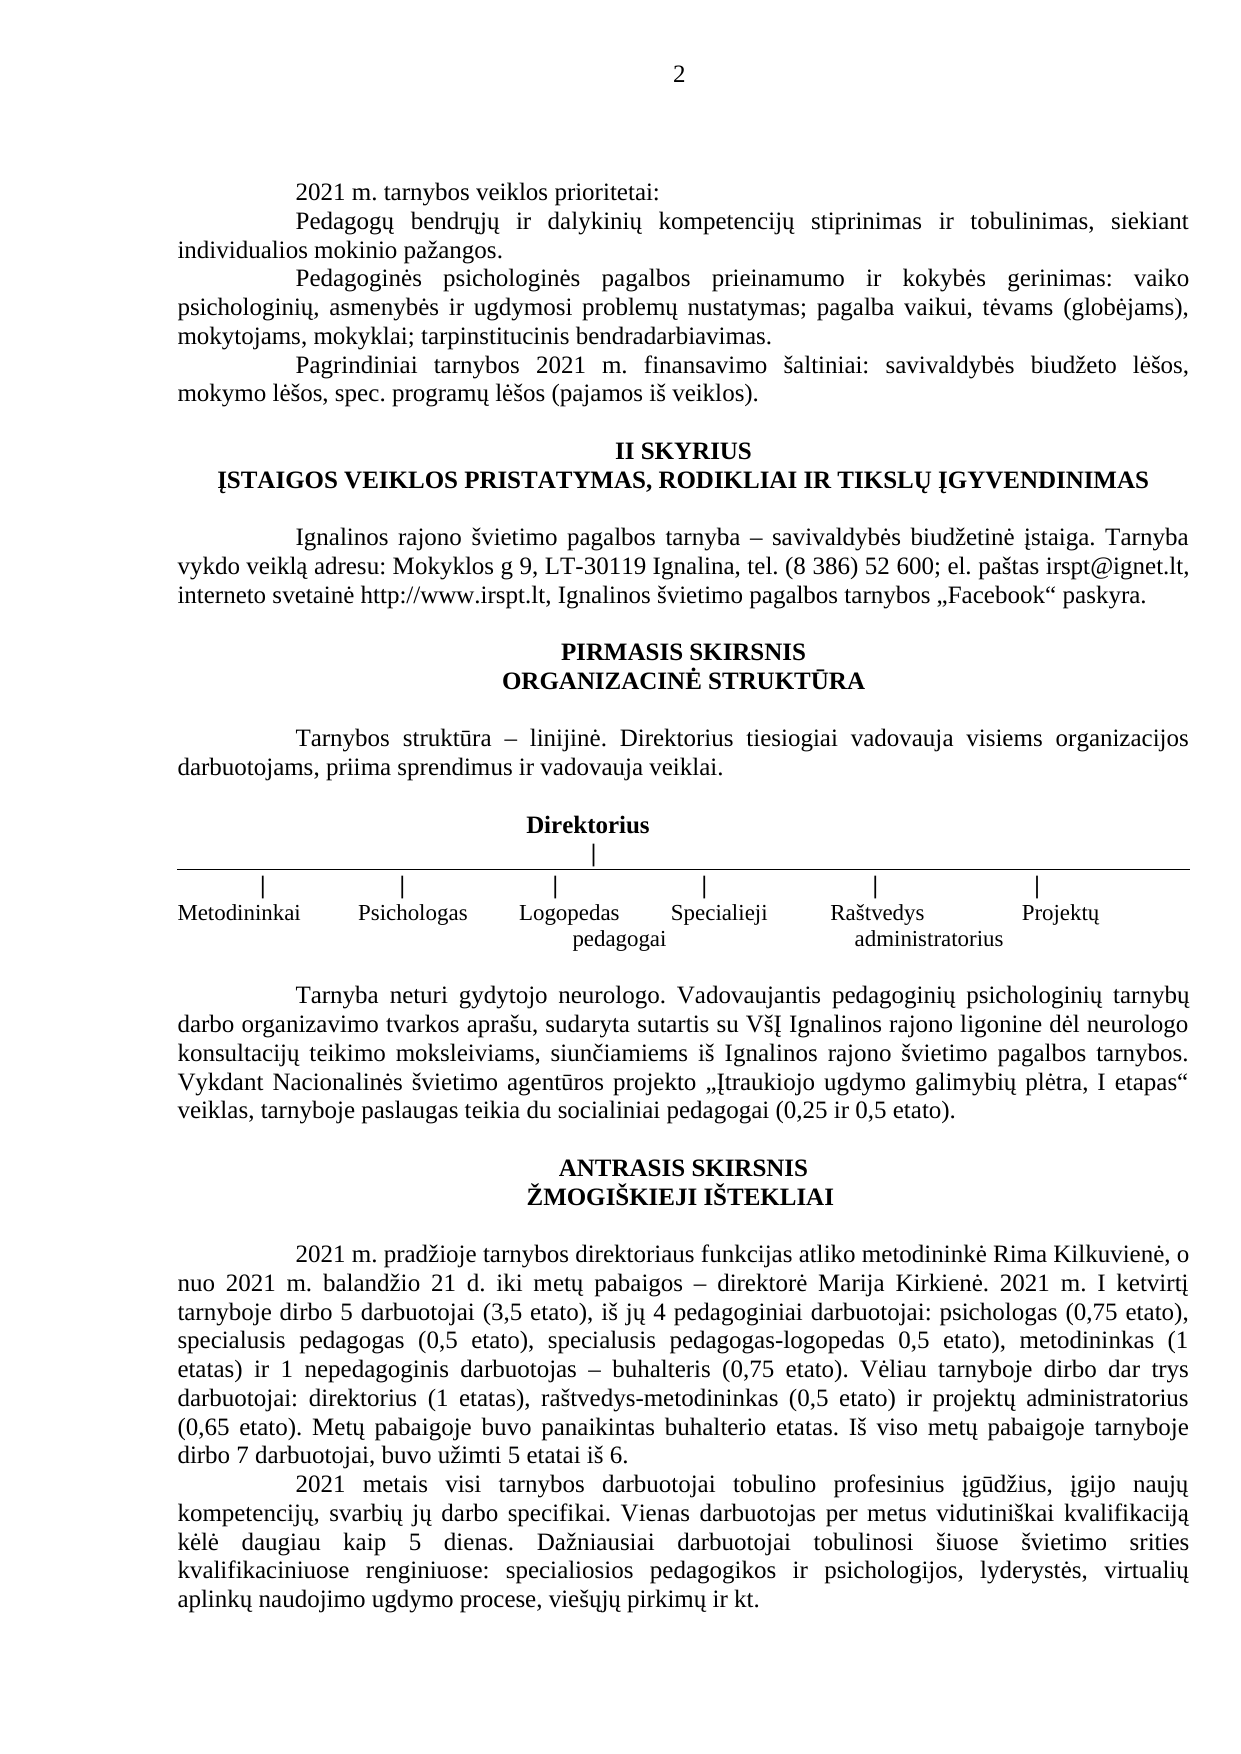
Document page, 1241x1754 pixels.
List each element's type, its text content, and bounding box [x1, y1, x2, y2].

text PIRMASIS SKIRSNIS [177, 637, 1190, 666]
text ŽMOGIŠKIEJI IŠTEKLIAI [177, 1182, 1190, 1211]
text ORGANIZACINĖ STRUKTŪRA [177, 666, 1190, 695]
text Pagrindiniai tarnybos 2021 m. finansavimo šaltiniai: savivaldybės biudžeto lėšos, mokymo lėšos, spec. programų lėšos (pajamos iš veiklos). [177, 350, 1190, 407]
text Metodininkai Psichologas Logopedas Specialieji Raštvedys Projektų [177, 899, 1190, 925]
text Tarnybos struktūra – linijinė. Direktorius tiesiogiai vadovauja visiems organizacijos darbuotojams, priima sprendimus ir vadovauja veiklai. [177, 723, 1190, 781]
text ANTRASIS SKIRSNIS [177, 1153, 1190, 1182]
text | | | | | | [177, 870, 1190, 899]
text ĮSTAIGOS VEIKLOS PRISTATYMAS, RODIKLIAI IR TIKSLŲ ĮGYVENDINIMAS [177, 465, 1190, 493]
text 2021 m. pradžioje tarnybos direktoriaus funkcijas atliko metodininkė Rima Kilkuvienė, o nuo 2021 m. balandžio 21 d. iki metų pabaigos – direktorė Marija Kirkienė. 2021 m. I ketvirtį tarnyboje dirbo 5 darbuotojai (3,5 etato), iš jų 4 pedagoginiai darbuotojai: psichologas (0,75 etato), specialusis pedagogas (0,5 etato), specialusis pedagogas-logopedas 0,5 etato), metodininkas (1 etatas) ir 1 nepedagoginis darbuotojas – buhalteris (0,75 etato). Vėliau tarnyboje dirbo dar trys darbuotojai: direktorius (1 etatas), raštvedys-metodininkas (0,5 etato) ir projektų administratorius (0,65 etato). Metų pabaigoje buvo panaikintas buhalterio etatas. Iš viso metų pabaigoje tarnyboje dirbo 7 darbuotojai, buvo užimti 5 etatai iš 6. [177, 1239, 1190, 1469]
text | [177, 838, 1190, 869]
text pedagogai administratorius [177, 925, 1190, 952]
text 2021 metais visi tarnybos darbuotojai tobulino profesinius įgūdžius, įgijo naujų kompetencijų, svarbių jų darbo specifikai. Vienas darbuotojas per metus vidutiniškai kvalifikaciją kėlė daugiau kaip 5 dienas. Dažniausiai darbuotojai tobulinosi šiuose švietimo srities kvalifikaciniuose renginiuose: specialiosios pedagogikos ir psichologijos, lyderystės, virtualių aplinkų naudojimo ugdymo procese, viešųjų pirkimų ir kt. [177, 1469, 1190, 1613]
text II SKYRIUS [177, 436, 1190, 465]
text Pedagogų bendrųjų ir dalykinių kompetencijų stiprinimas ir tobulinimas, siekiant individualios mokinio pažangos. [177, 206, 1190, 263]
text 2021 m. tarnybos veiklos prioritetai: [177, 177, 1190, 206]
text Ignalinos rajono švietimo pagalbos tarnyba – savivaldybės biudžetinė įstaiga. Tarnyba vykdo veiklą adresu: Mokyklos g 9, LT-30119 Ignalina, tel. (8 386) 52 600; el. paštas irspt@ignet.lt, interneto svetainė http://www.irspt.lt, Ignalinos švietimo pagalbos tarnybos „Facebook“ paskyra. [177, 522, 1190, 608]
text Pedagoginės psichologinės pagalbos prieinamumo ir kokybės gerinimas: vaiko psichologinių, asmenybės ir ugdymosi problemų nustatymas; pagalba vaikui, tėvams (globėjams), mokytojams, mokyklai; tarpinstitucinis bendradarbiavimas. [177, 263, 1190, 350]
text Direktorius [177, 810, 1190, 838]
text Tarnyba neturi gydytojo neurologo. Vadovaujantis pedagoginių psichologinių tarnybų darbo organizavimo tvarkos aprašu, sudaryta sutartis su VšĮ Ignalinos rajono ligonine dėl neurologo konsultacijų teikimo moksleiviams, siunčiamiems iš Ignalinos rajono švietimo pagalbos tarnybos. Vykdant Nacionalinės švietimo agentūros projekto „Įtraukiojo ugdymo galimybių plėtra, I etapas“ veiklas, tarnyboje paslaugas teikia du socialiniai pedagogai (0,25 ir 0,5 etato). [177, 981, 1190, 1124]
